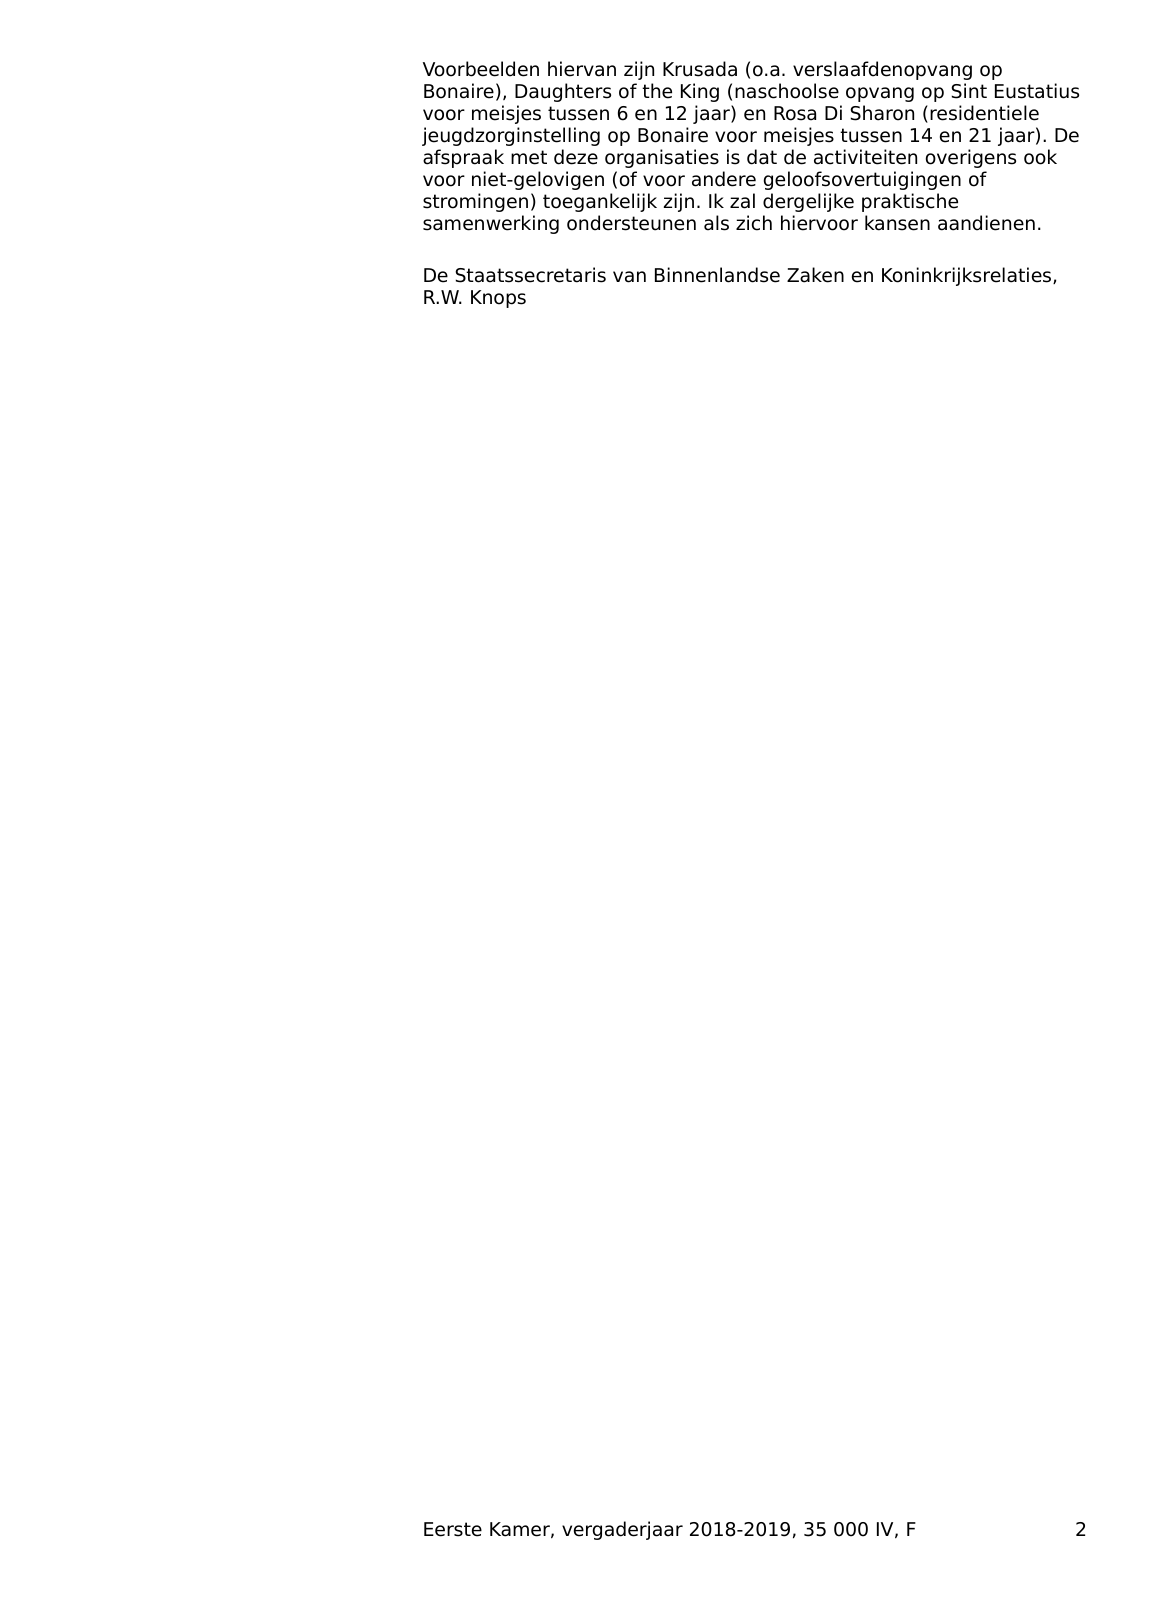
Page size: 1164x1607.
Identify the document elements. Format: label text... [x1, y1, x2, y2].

text De Staatssecretaris van Binnenlandse Zaken en Koninkrijksrelaties, R.W. Knops [422, 265, 1087, 309]
text Voorbeelden hiervan zijn Krusada (o.a. verslaafdenopvang op Bonaire), Daughters of the King (naschoolse opvang op Sint Eustatius voor meisjes tussen 6 en 12 jaar) en Rosa Di Sharon (residentiele jeugdzorginstelling op Bonaire voor meisjes tussen 14 en 21 jaar). De afspraak met deze organisaties is dat de activiteiten overigens ook voor niet-gelovigen (of voor andere geloofsovertuigingen of stromingen) toegankelijk zijn. Ik zal dergelijke praktische samenwerking ondersteunen als zich hiervoor kansen aandienen. [422, 59, 1087, 235]
